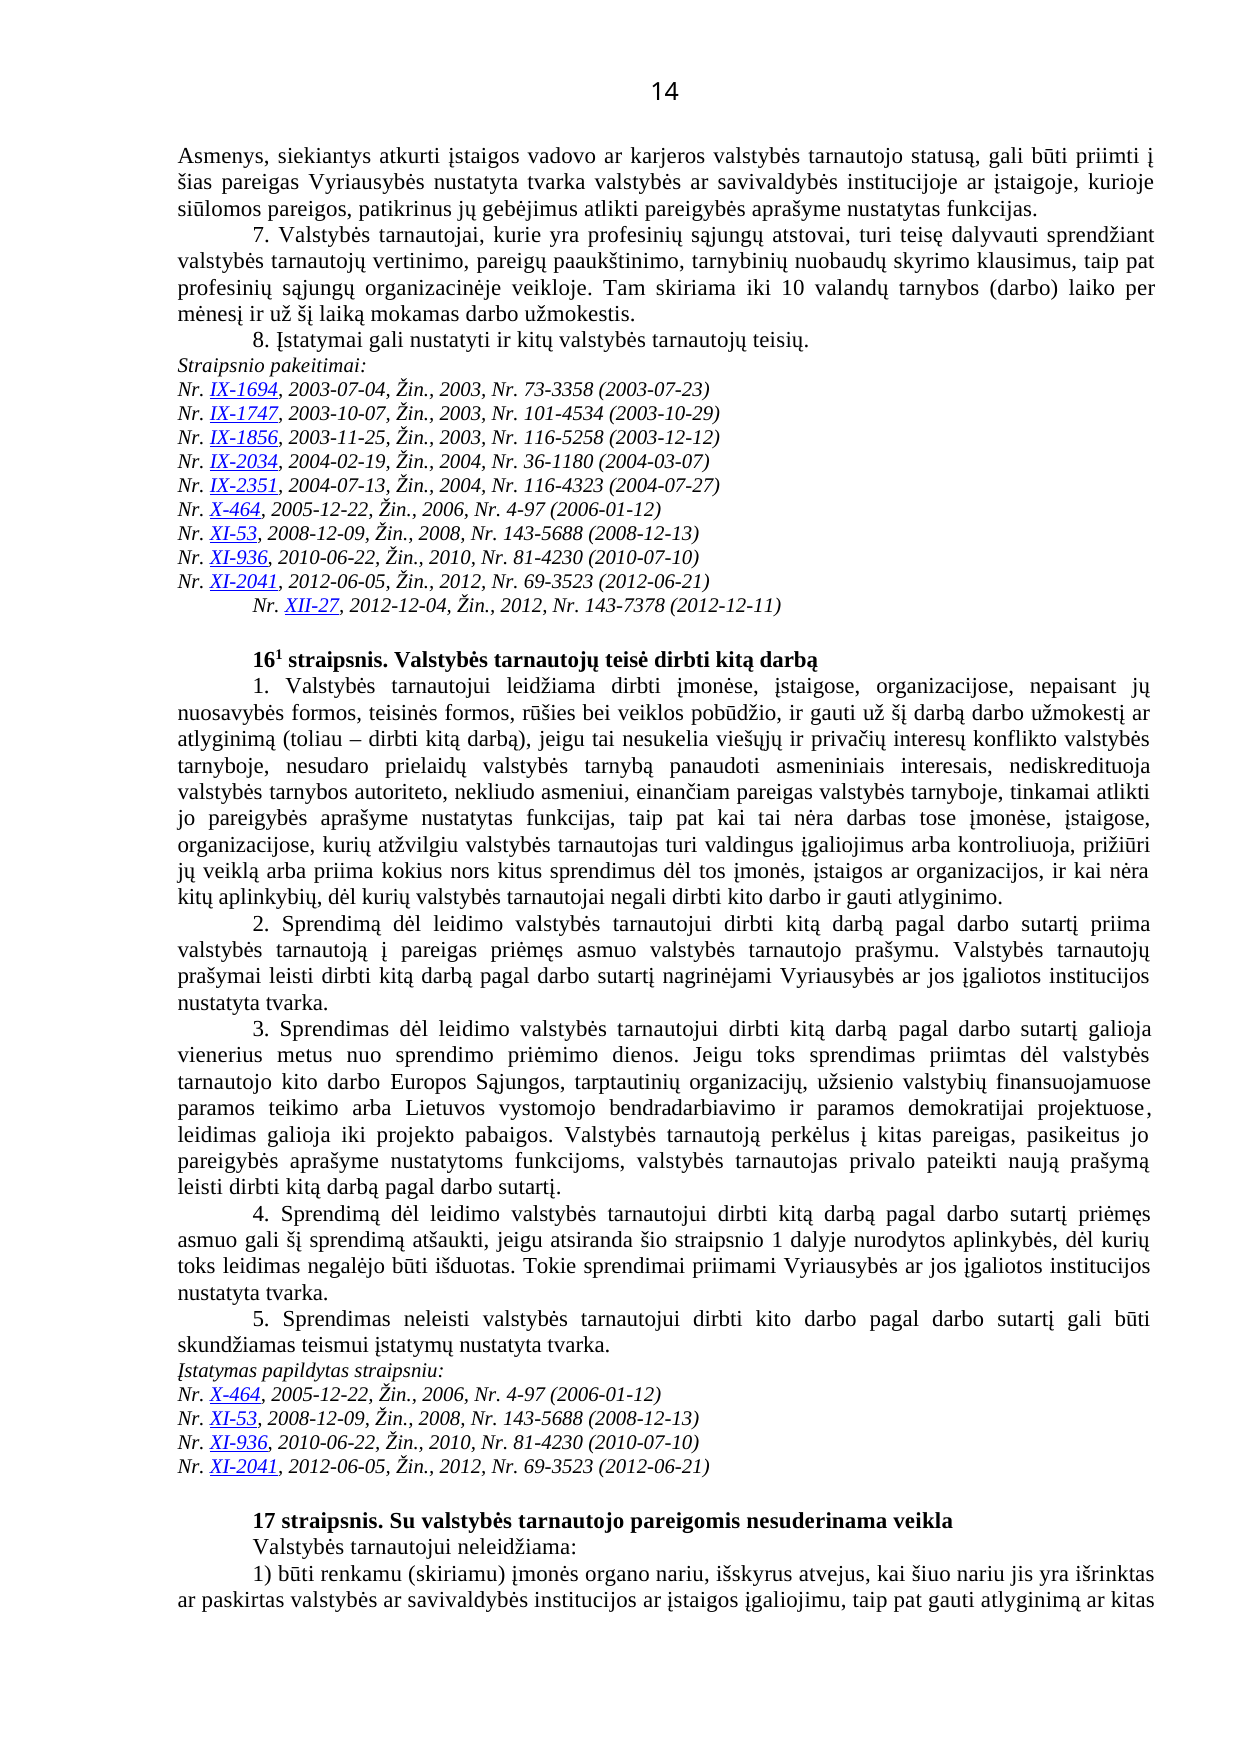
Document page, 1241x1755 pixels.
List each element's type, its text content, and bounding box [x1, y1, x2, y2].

text Nr. XI-936, 2010-06-22, Žin., 2010, Nr. 81-4230 (2010-07-10) [177, 1430, 1152, 1454]
text 3. Sprendimas dėl leidimo valstybės tarnautojui dirbti kitą darbą pagal darbo sutartį galioja vienerius metus nuo sprendimo priėmimo dienos. Jeigu toks sprendimas priimtas dėl valstybės tarnautojo kito darbo Europos Sąjungos, tarptautinių organizacijų, užsienio valstybių finansuojamuose paramos teikimo arba Lietuvos vystomojo bendradarbiavimo ir paramos demokratijai projektuose, leidimas galioja iki projekto pabaigos. Valstybės tarnautoją perkėlus į kitas pareigas, pasikeitus jo pareigybės aprašyme nustatytoms funkcijoms, valstybės tarnautojas privalo pateikti naują prašymą leisti dirbti kitą darbą pagal darbo sutartį. [177, 1015, 1152, 1200]
text Nr. IX-1694, 2003-07-04, Žin., 2003, Nr. 73-3358 (2003-07-23) [177, 377, 1152, 401]
text 161 straipsnis. Valstybės tarnautojų teisė dirbti kitą darbą [177, 646, 1152, 673]
text Nr. IX-2034, 2004-02-19, Žin., 2004, Nr. 36-1180 (2004-03-07) [177, 449, 1152, 473]
text Asmenys, siekiantys atkurti įstaigos vadovo ar karjeros valstybės tarnautojo statusą, gali būti priimti į šias pareigas Vyriausybės nustatyta tvarka valstybės ar savivaldybės institucijoje ar įstaigoje, kurioje siūlomos pareigos, patikrinus jų gebėjimus atlikti pareigybės aprašyme nustatytas funkcijas. [177, 142, 1157, 221]
text Nr. IX-1747, 2003-10-07, Žin., 2003, Nr. 101-4534 (2003-10-29) [177, 401, 1152, 425]
text Nr. XI-53, 2008-12-09, Žin., 2008, Nr. 143-5688 (2008-12-13) [177, 521, 1152, 545]
text Nr. X-464, 2005-12-22, Žin., 2006, Nr. 4-97 (2006-01-12) [177, 1382, 1152, 1406]
text Straipsnio pakeitimai: [177, 353, 1157, 377]
text 2. Sprendimą dėl leidimo valstybės tarnautojui dirbti kitą darbą pagal darbo sutartį priima valstybės tarnautoją į pareigas priėmęs asmuo valstybės tarnautojo prašymu. Valstybės tarnautojų prašymai leisti dirbti kitą darbą pagal darbo sutartį nagrinėjami Vyriausybės ar jos įgaliotos institucijos nustatyta tvarka. [177, 910, 1152, 1015]
text Įstatymas papildytas straipsniu: [177, 1358, 1157, 1382]
text Nr. XII-27, 2012-12-04, Žin., 2012, Nr. 143-7378 (2012-12-11) [177, 593, 1152, 617]
text 5. Sprendimas neleisti valstybės tarnautojui dirbti kito darbo pagal darbo sutartį gali būti skundžiamas teismui įstatymų nustatyta tvarka. [177, 1305, 1152, 1358]
text Valstybės tarnautojui neleidžiama: [177, 1533, 1157, 1559]
text Nr. XI-53, 2008-12-09, Žin., 2008, Nr. 143-5688 (2008-12-13) [177, 1406, 1152, 1430]
text Nr. IX-1856, 2003-11-25, Žin., 2003, Nr. 116-5258 (2003-12-12) [177, 425, 1152, 449]
text Nr. XI-936, 2010-06-22, Žin., 2010, Nr. 81-4230 (2010-07-10) [177, 545, 1152, 569]
text Nr. X-464, 2005-12-22, Žin., 2006, Nr. 4-97 (2006-01-12) [177, 497, 1152, 521]
text 7. Valstybės tarnautojai, kurie yra profesinių sąjungų atstovai, turi teisę dalyvauti sprendžiant valstybės tarnautojų vertinimo, pareigų paaukštinimo, tarnybinių nuobaudų skyrimo klausimus, taip pat profesinių sąjungų organizacinėje veikloje. Tam skiriama iki 10 valandų tarnybos (darbo) laiko per mėnesį ir už šį laiką mokamas darbo užmokestis. [177, 221, 1157, 326]
text 1. Valstybės tarnautojui leidžiama dirbti įmonėse, įstaigose, organizacijose, nepaisant jų nuosavybės formos, teisinės formos, rūšies bei veiklos pobūdžio, ir gauti už šį darbą darbo užmokestį ar atlyginimą (toliau – dirbti kitą darbą), jeigu tai nesukelia viešųjų ir privačių interesų konflikto valstybės tarnyboje, nesudaro prielaidų valstybės tarnybą panaudoti asmeniniais interesais, nediskredituoja valstybės tarnybos autoriteto, nekliudo asmeniui, einančiam pareigas valstybės tarnyboje, tinkamai atlikti jo pareigybės aprašyme nustatytas funkcijas, taip pat kai tai nėra darbas tose įmonėse, įstaigose, organizacijose, kurių atžvilgiu valstybės tarnautojas turi valdingus įgaliojimus arba kontroliuoja, prižiūri jų veiklą arba priima kokius nors kitus sprendimus dėl tos įmonės, įstaigos ar organizacijos, ir kai nėra kitų aplinkybių, dėl kurių valstybės tarnautojai negali dirbti kito darbo ir gauti atlyginimo. [177, 673, 1152, 910]
text Nr. XI-2041, 2012-06-05, Žin., 2012, Nr. 69-3523 (2012-06-21) [177, 1454, 1152, 1478]
text ) būti renkamu (skiriamu) įmonės organo nariu, išskyrus atvejus, kai šiuo nariu jis yra išrinktas ar paskirtas valstybės ar savivaldybės institucijos ar įstaigos įgaliojimu, taip pat gauti atlyginimą ar kitas [177, 1559, 1157, 1612]
text 17 straipsnis. Su valstybės tarnautojo pareigomis nesuderinama veikla [177, 1507, 1157, 1533]
text 8. Įstatymai gali nustatyti ir kitų valstybės tarnautojų teisių. [177, 326, 1157, 353]
text 4. Sprendimą dėl leidimo valstybės tarnautojui dirbti kitą darbą pagal darbo sutartį priėmęs asmuo gali šį sprendimą atšaukti, jeigu atsiranda šio straipsnio 1 dalyje nurodytos aplinkybės, dėl kurių toks leidimas negalėjo būti išduotas. Tokie sprendimai priimami Vyriausybės ar jos įgaliotos institucijos nustatyta tvarka. [177, 1200, 1152, 1305]
text Nr. IX-2351, 2004-07-13, Žin., 2004, Nr. 116-4323 (2004-07-27) [177, 473, 1152, 497]
text Nr. XI-2041, 2012-06-05, Žin., 2012, Nr. 69-3523 (2012-06-21) [177, 569, 1152, 593]
